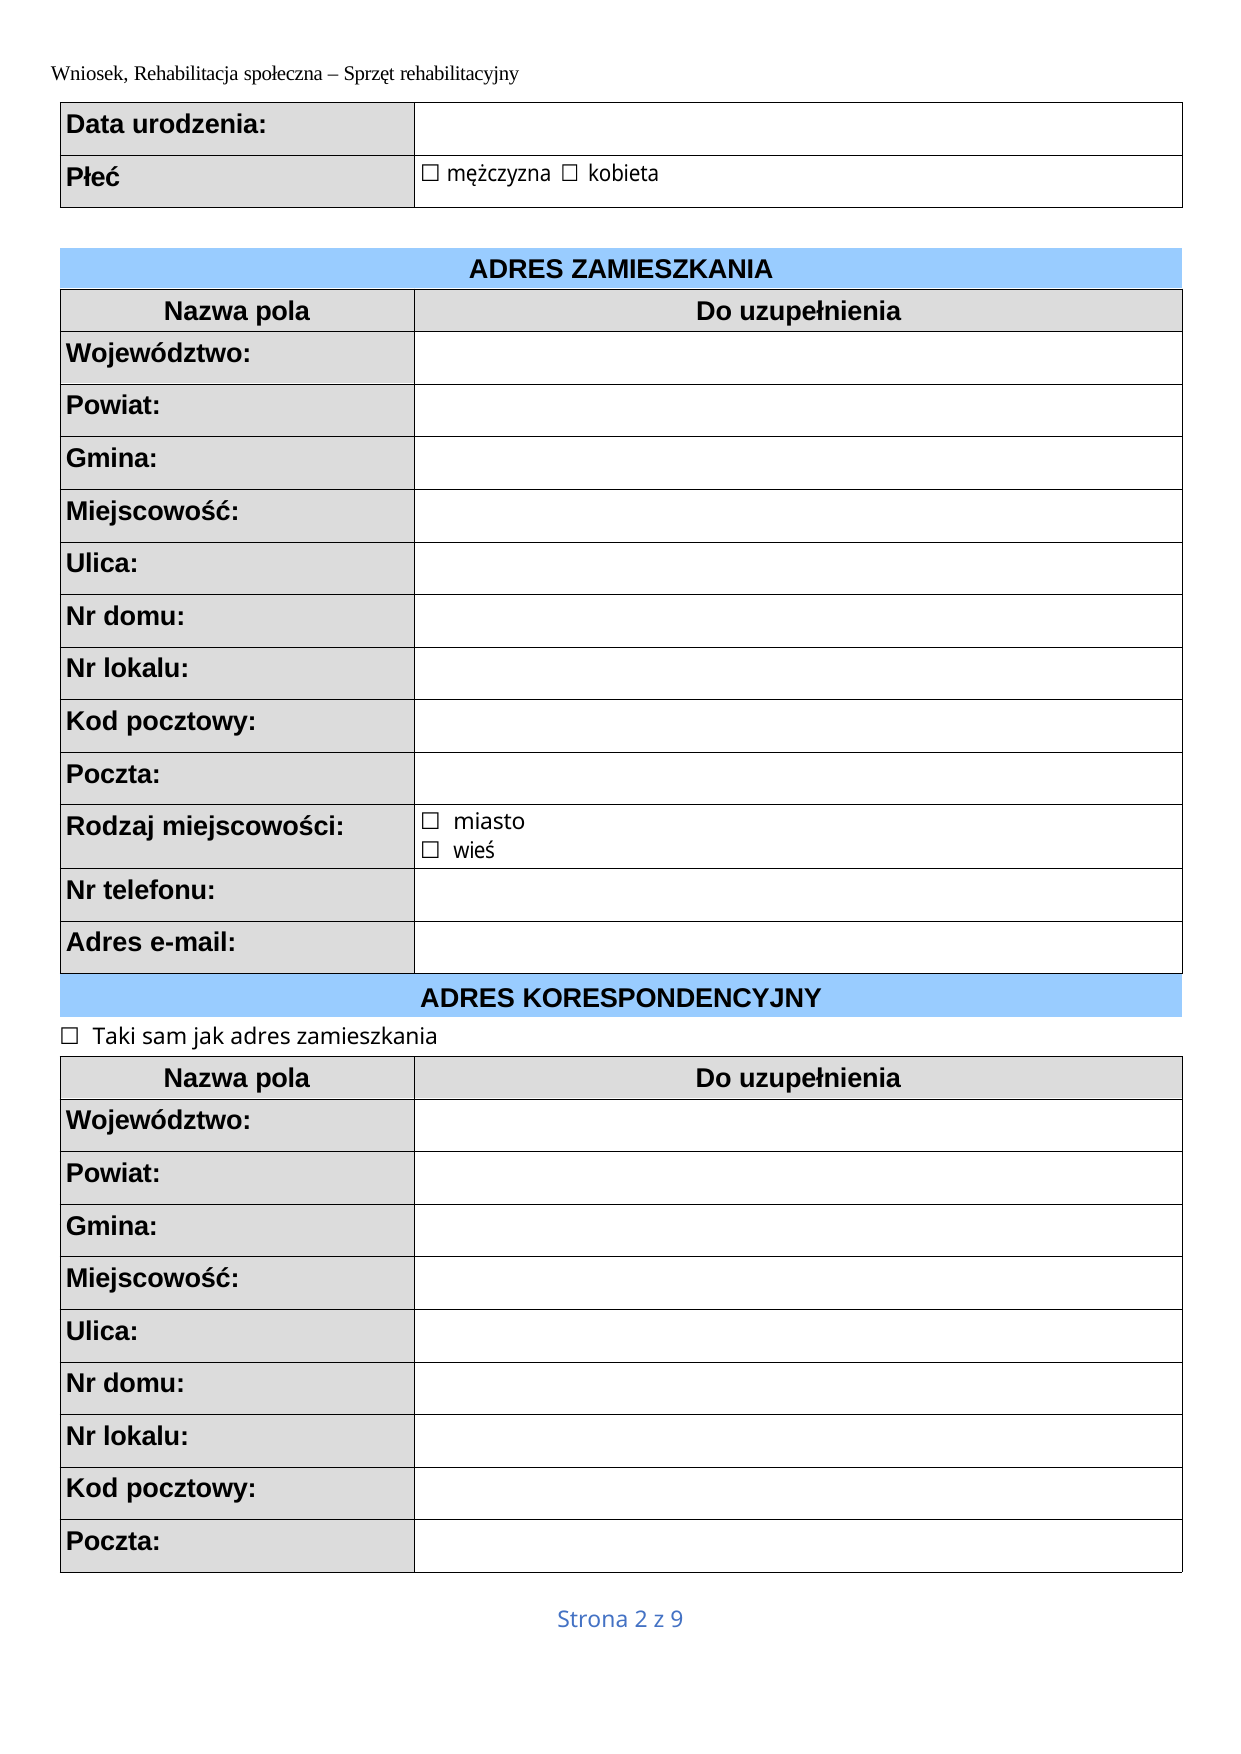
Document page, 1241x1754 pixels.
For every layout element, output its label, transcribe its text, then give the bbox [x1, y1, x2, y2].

table_cell Do uzupełnienia [415, 290, 1182, 331]
table_cell Płeć [61, 156, 414, 207]
table_header ADRES ZAMIESZKANIA [60, 248, 1182, 288]
table_cell Kod pocztowy: [61, 1468, 414, 1519]
table_cell [415, 648, 1182, 699]
table_cell [415, 1468, 1182, 1519]
table_cell [415, 1257, 1182, 1309]
table_cell ADRES KORESPONDENCYJNY [60, 974, 1182, 1017]
table_header Nazwa pola [61, 1057, 414, 1098]
table_cell [415, 1415, 1182, 1467]
table_cell [415, 385, 1182, 436]
list Taki sam jak adres zamieszkania [59, 1020, 1192, 1051]
table_cell [415, 922, 1182, 973]
table_cell [415, 700, 1182, 752]
table_cell [415, 869, 1182, 921]
table_cell mężczyzna ☐ kobieta [415, 156, 1182, 207]
table_cell [415, 1100, 1182, 1151]
table_cell Województwo: [61, 1100, 414, 1151]
table_cell Nr lokalu: [61, 648, 414, 699]
table_cell [415, 490, 1182, 541]
table_cell Powiat: [61, 1152, 414, 1204]
table_cell Gmina: [61, 1205, 414, 1256]
table_cell [415, 543, 1182, 594]
table_cell Miejscowość: [61, 490, 414, 541]
table_cell Poczta: [61, 1520, 414, 1572]
table_cell [415, 1520, 1182, 1572]
table_cell [415, 1205, 1182, 1256]
table_cell Miejscowość: [61, 1257, 414, 1309]
table_cell Data urodzenia: [61, 103, 414, 155]
table_cell Gmina: [61, 437, 414, 489]
table_cell Nr lokalu: [61, 1415, 414, 1467]
table_cell Ulica: [61, 543, 414, 594]
table_cell [415, 1152, 1182, 1204]
table_cell Powiat: [61, 385, 414, 436]
table_cell [415, 437, 1182, 489]
table_header Do uzupełnienia [415, 1057, 1182, 1098]
table_cell [415, 1310, 1182, 1361]
table_cell Poczta: [61, 753, 414, 804]
table_cell miasto wieś [415, 805, 1182, 868]
table_cell Adres e-mail: [61, 922, 414, 973]
table_cell [415, 753, 1182, 804]
table_cell [415, 1363, 1182, 1414]
table_cell Nr domu: [61, 1363, 414, 1414]
table_cell Kod pocztowy: [61, 700, 414, 752]
table_cell Nr telefonu: [61, 869, 414, 921]
table_cell Województwo: [61, 332, 414, 383]
table_cell Rodzaj miejscowości: [61, 805, 414, 868]
table_cell Nazwa pola [61, 290, 414, 331]
table_cell Ulica: [61, 1310, 414, 1361]
table_cell Nr domu: [61, 595, 414, 647]
table_cell [415, 103, 1182, 155]
table_cell [415, 332, 1182, 383]
table_cell [415, 595, 1182, 647]
